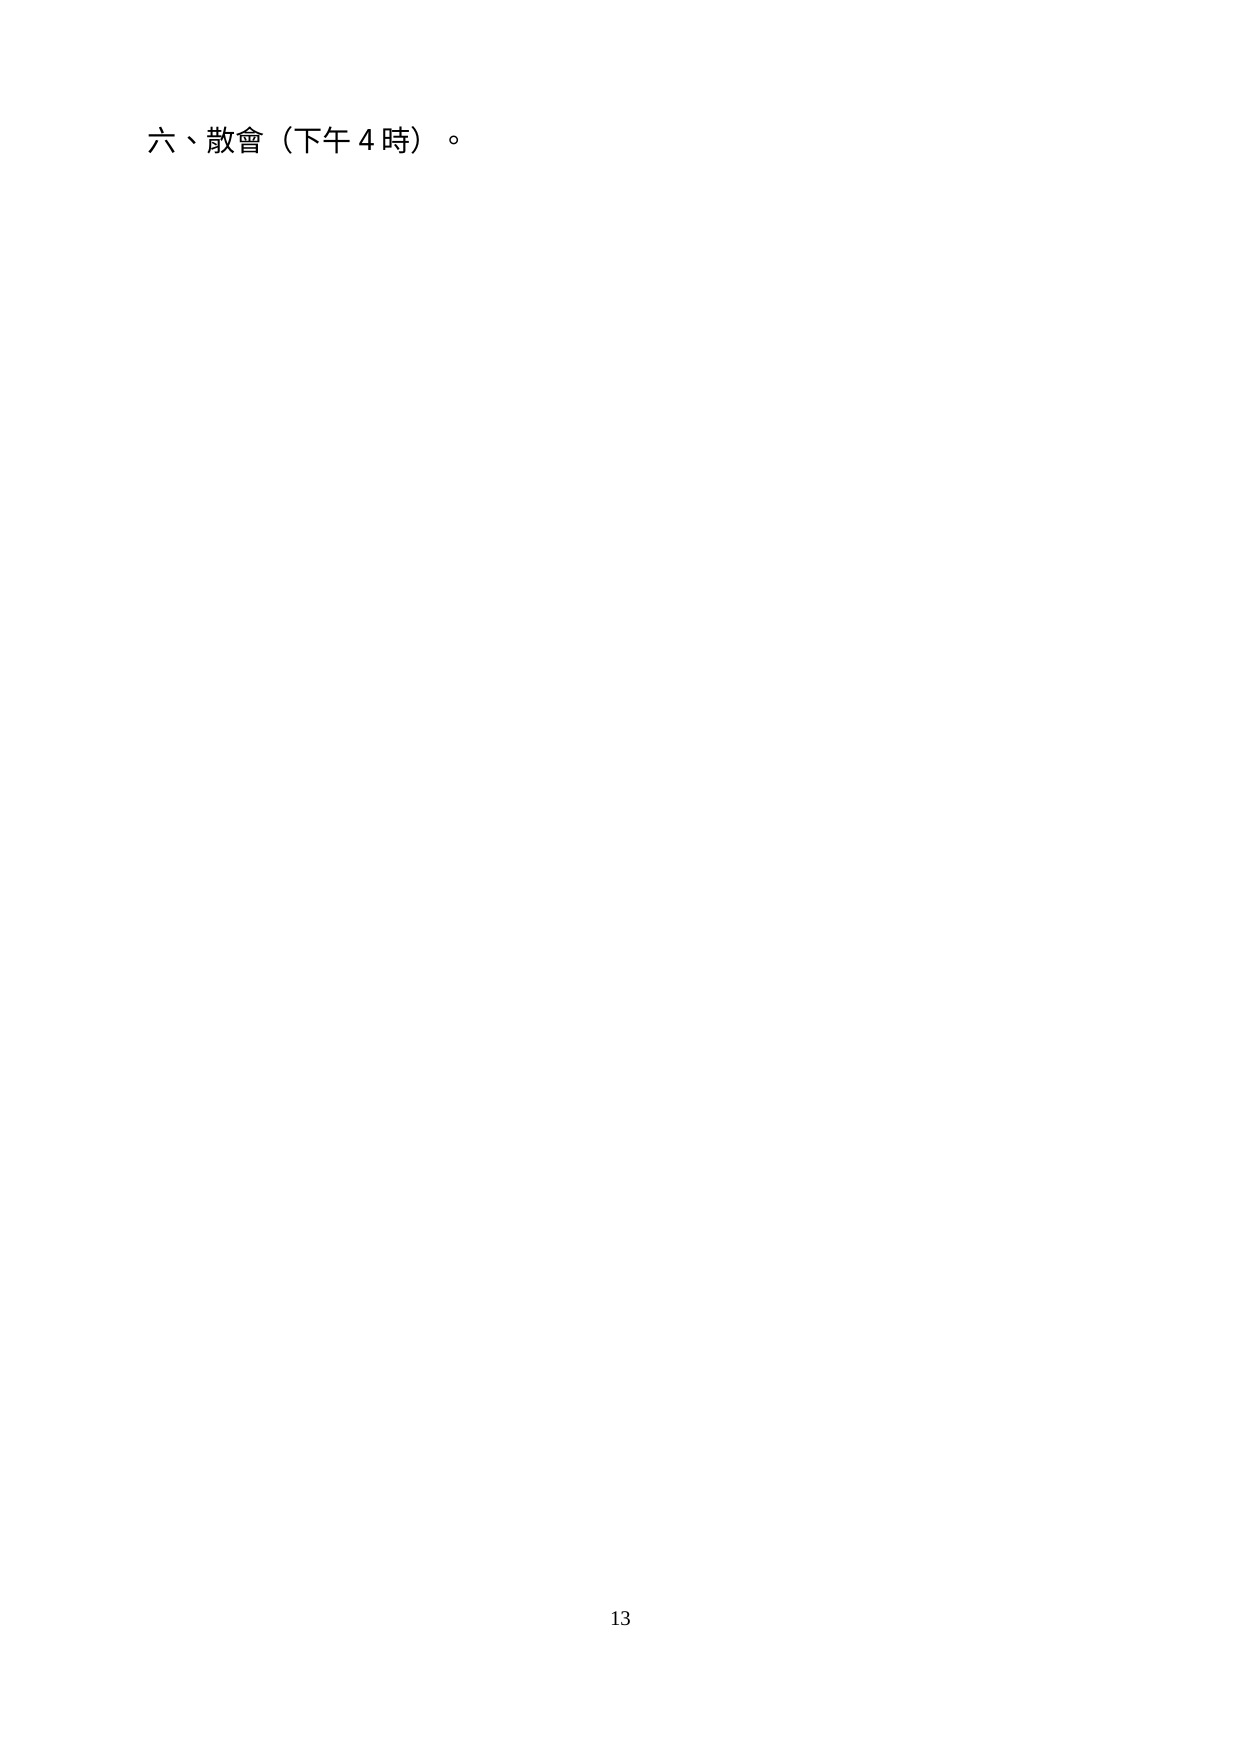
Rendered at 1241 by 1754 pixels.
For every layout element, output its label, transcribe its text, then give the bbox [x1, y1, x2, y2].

text 六、散會（下午4時）。 [148, 97, 1092, 160]
